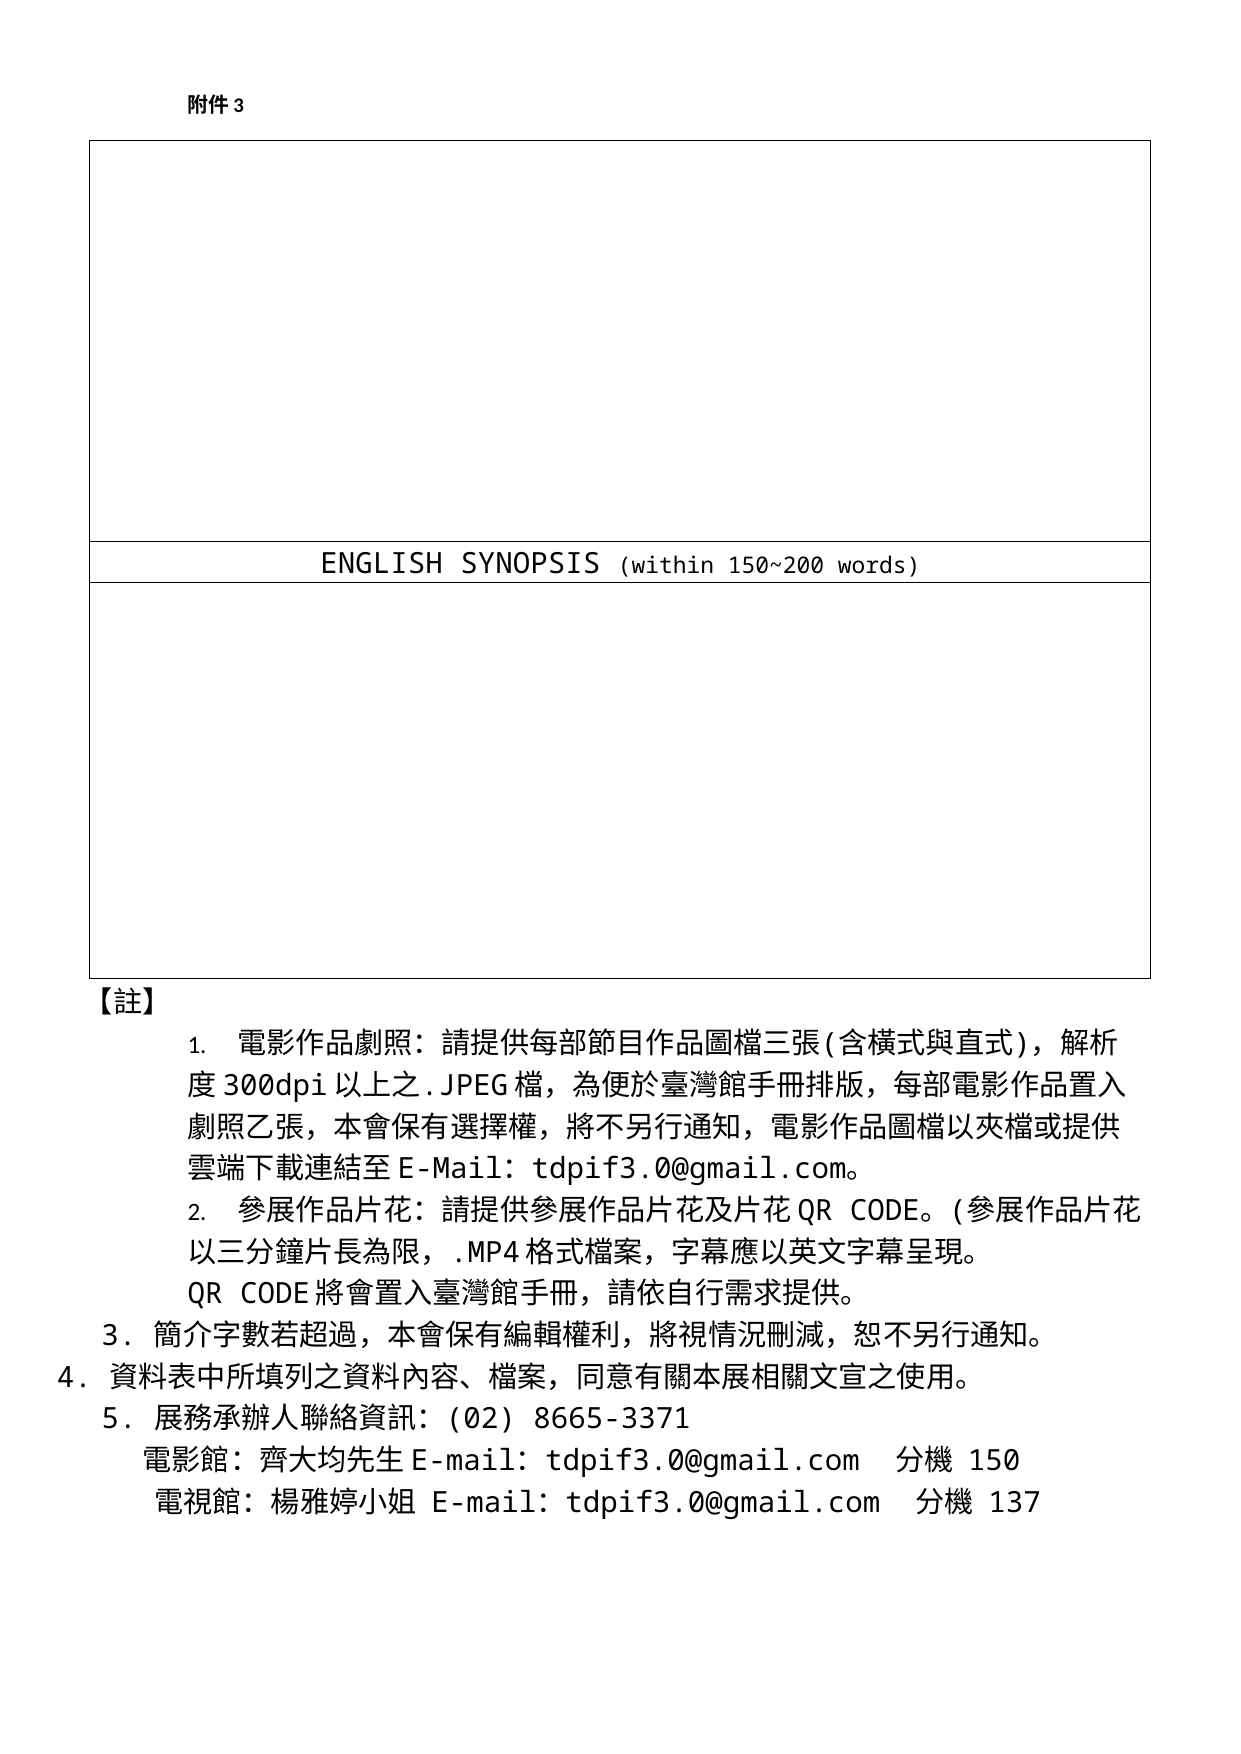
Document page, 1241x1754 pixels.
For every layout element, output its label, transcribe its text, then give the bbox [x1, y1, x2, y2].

text 3. 簡介字數若超過，本會保有編輯權利，將視情況刪減，恕不另行通知。 [84, 1312, 1053, 1354]
table_cell [90, 583, 1150, 978]
table_cell ENGLISH SYNOPSIS (within 150~200 words) [90, 542, 1150, 582]
text 【註】 [84, 979, 1053, 1021]
text 電影館：齊大均先生E-mail：tdpif3.0@gmail.com 分機 150 電視館：楊雅婷小姐 E-mail：tdpif3.0@gmail.com 分機 137 [84, 1437, 1053, 1521]
text 5. 展務承辦人聯絡資訊：(02) 8665-3371 [84, 1396, 1053, 1437]
text 4. 資料表中所填列之資料內容、檔案，同意有關本展相關文宣之使用。 [39, 1354, 1147, 1396]
table_cell [90, 141, 1150, 541]
list 參展作品片花：請提供參展作品片花及片花QR CODE。(參展作品片花以三分鐘片長為限，.MP4格式檔案，字幕應以英文字幕呈現。 QR CODE將會置入臺灣館手冊，請依自行需求提供。 [187, 1187, 1147, 1312]
list 電影作品劇照：請提供每部節目作品圖檔三張(含橫式與直式)，解析度300dpi以上之.JPEG檔，為便於臺灣館手冊排版，每部電影作品置入劇照乙張，本會保有選擇權，將不另行通知，電影作品圖檔以夾檔或提供雲端下載連結至E-Mail：tdpif3.0@gmail.com。 [187, 1021, 1147, 1187]
